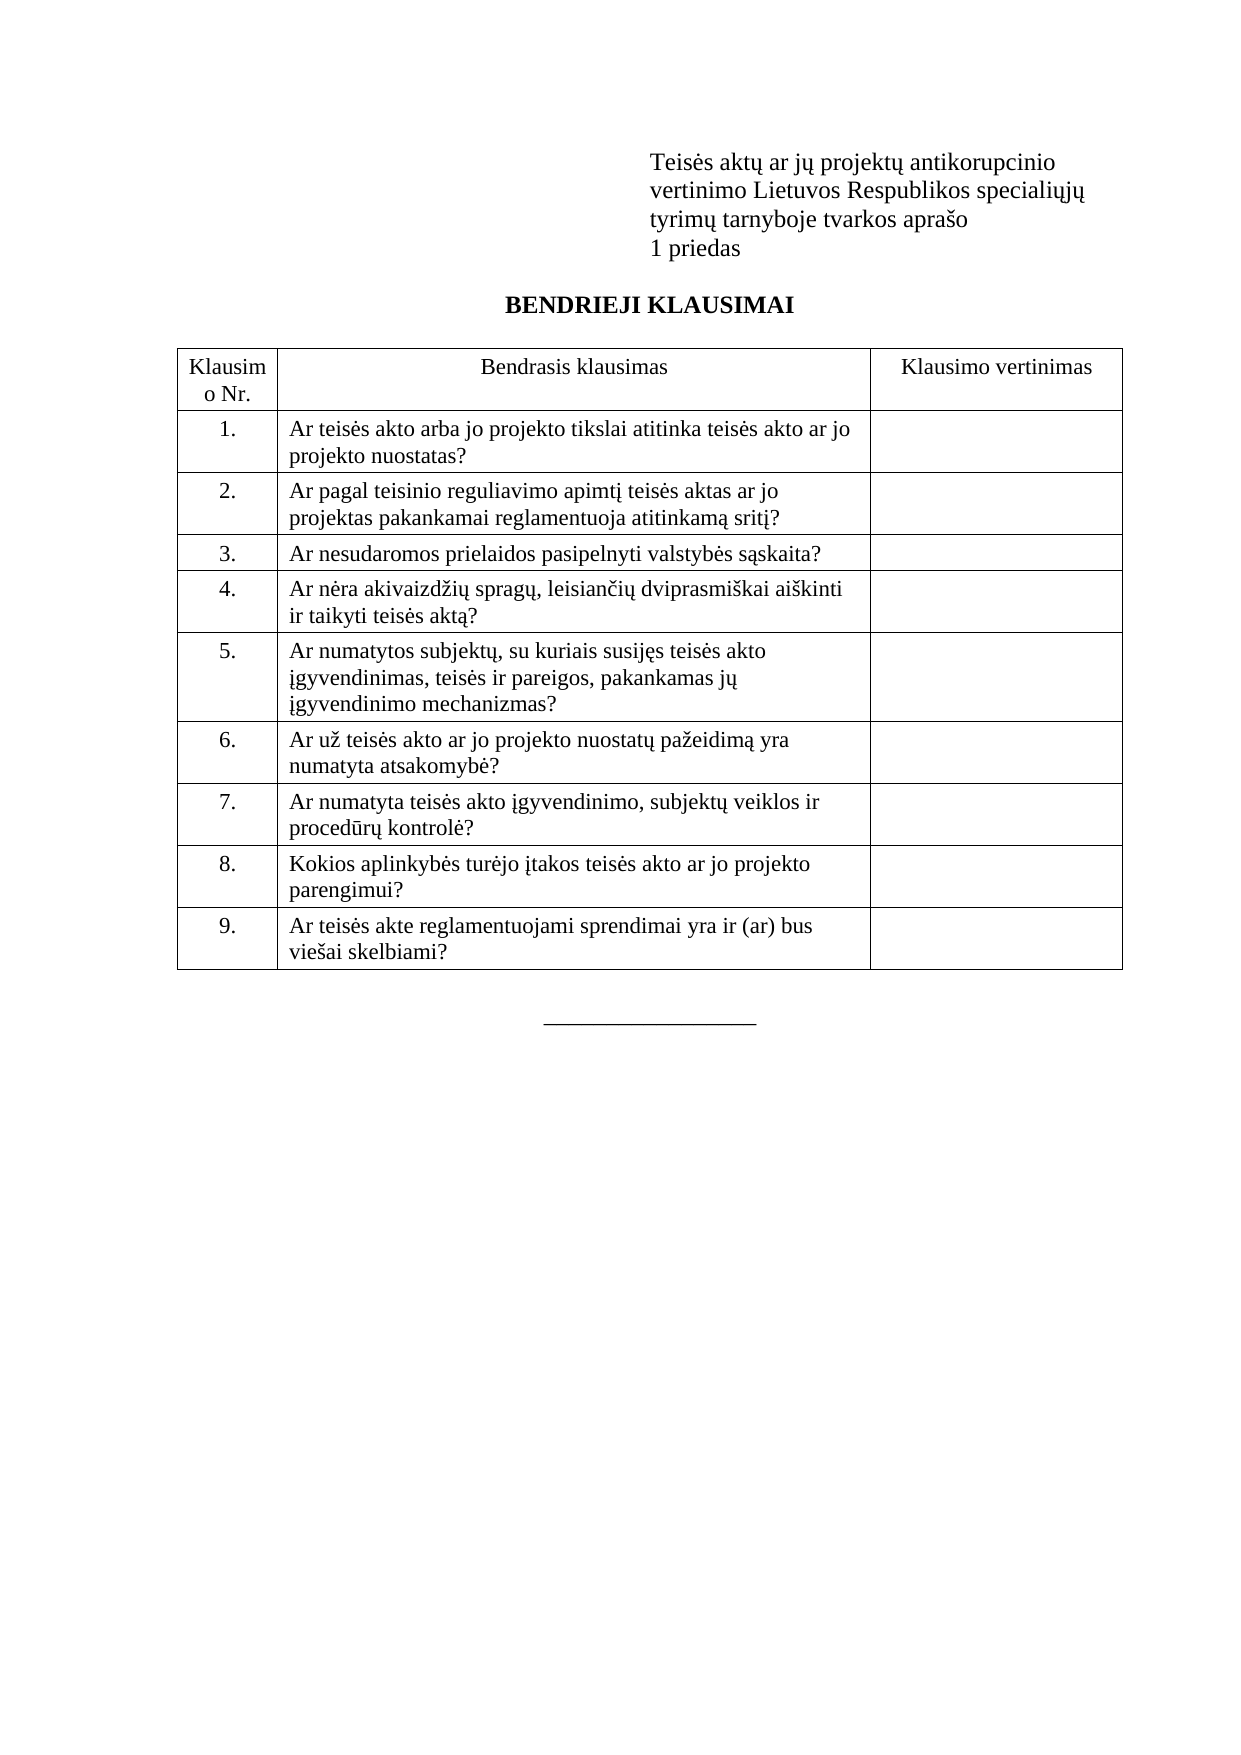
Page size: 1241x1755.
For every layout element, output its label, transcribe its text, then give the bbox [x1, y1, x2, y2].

table_cell Ar nėra akivaizdžių spragų, leisiančių dviprasmiškai aiškinti ir taikyti teisės aktą? [278, 571, 870, 632]
text 1 priedas [649, 233, 1122, 262]
table_cell 6. [178, 722, 277, 783]
table_cell 8. [178, 846, 277, 907]
table_cell 1. [178, 411, 277, 472]
table_cell Ar už teisės akto ar jo projekto nuostatų pažeidimą yra numatyta atsakomybė? [278, 722, 870, 783]
table_header Klausimo Nr. [178, 349, 277, 410]
table_cell 9. [178, 908, 277, 969]
table_cell [871, 908, 1122, 969]
table_cell 2. [178, 473, 277, 534]
table_cell [871, 535, 1122, 570]
table_cell [871, 633, 1122, 721]
table_cell 5. [178, 633, 277, 721]
table_cell 7. [178, 784, 277, 845]
table_cell 3. [178, 535, 277, 570]
table_header Klausimo vertinimas [871, 349, 1122, 410]
text BENDRIEJI KLAUSIMAI [177, 291, 1122, 319]
table_cell [871, 473, 1122, 534]
table_cell Ar numatyta teisės akto įgyvendinimo, subjektų veiklos ir procedūrų kontrolė? [278, 784, 870, 845]
table_header Bendrasis klausimas [278, 349, 870, 410]
table_cell Kokios aplinkybės turėjo įtakos teisės akto ar jo projekto parengimui? [278, 846, 870, 907]
table_cell Ar pagal teisinio reguliavimo apimtį teisės aktas ar jo projektas pakankamai reglamentuoja atitinkamą sritį? [278, 473, 870, 534]
text _________________ [177, 999, 1122, 1027]
text Teisės aktų ar jų projektų antikorupcinio vertinimo Lietuvos Respublikos specialiųjų tyrimų tarnyboje tvarkos aprašo [649, 147, 1122, 233]
table_cell Ar nesudaromos prielaidos pasipelnyti valstybės sąskaita? [278, 535, 870, 570]
table_cell 4. [178, 571, 277, 632]
table_cell [871, 722, 1122, 783]
table_cell [871, 571, 1122, 632]
table_cell Ar teisės akto arba jo projekto tikslai atitinka teisės akto ar jo projekto nuostatas? [278, 411, 870, 472]
table_cell [871, 411, 1122, 472]
table_cell [871, 784, 1122, 845]
table_cell Ar numatytos subjektų, su kuriais susijęs teisės akto įgyvendinimas, teisės ir pareigos, pakankamas jų įgyvendinimo mechanizmas? [278, 633, 870, 721]
table_cell [871, 846, 1122, 907]
table_cell Ar teisės akte reglamentuojami sprendimai yra ir (ar) bus viešai skelbiami? [278, 908, 870, 969]
